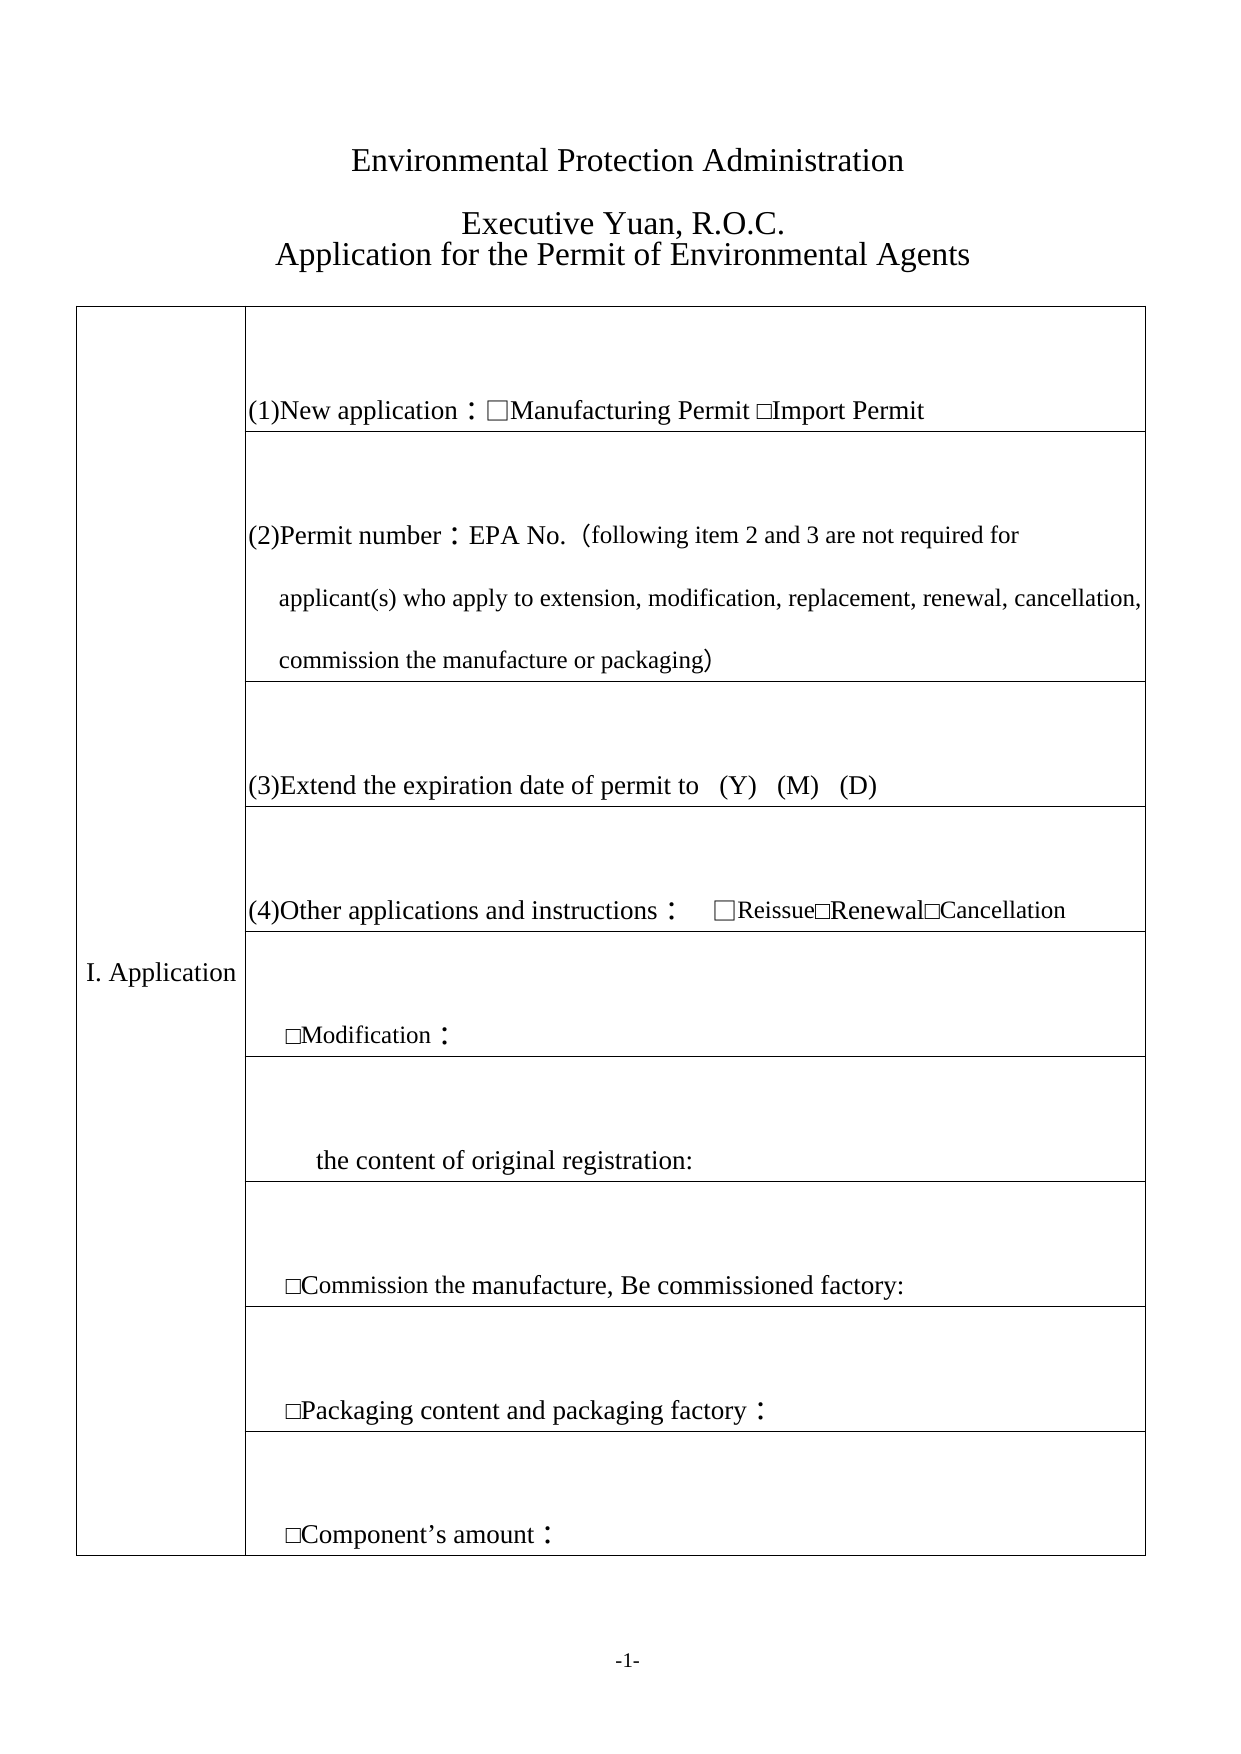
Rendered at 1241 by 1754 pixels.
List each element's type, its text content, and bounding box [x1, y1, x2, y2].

table_cell □Commission the manufacture, Be commissioned factory: [246, 1182, 1145, 1306]
text Environmental Protection Administration [130, 118, 1125, 181]
table_cell (3)Extend the expiration date of permit to (Y) (M) (D) [246, 682, 1145, 806]
table_cell (2)Permit number：EPA No.（following item 2 and 3 are not required for applicant(s) who apply to extension, modification, replacement, renewal, cancellation, commission the manufacture or packaging） [246, 432, 1145, 681]
table_cell (4)Other applications and instructions： □Reissue□Renewal□Cancellation [246, 807, 1145, 931]
text Application for the Permit of Environmental Agents [130, 243, 1125, 271]
table_cell the content of original registration: [246, 1057, 1145, 1181]
table_header I. Application [77, 307, 245, 1554]
text Executive Yuan, R.O.C. [130, 181, 1125, 243]
table_cell □Component’s amount： [246, 1432, 1145, 1554]
table_cell □Packaging content and packaging factory： [246, 1307, 1145, 1431]
table_header (1)New application：□Manufacturing Permit □Import Permit [246, 307, 1145, 431]
table_cell □Modification： [246, 932, 1145, 1056]
